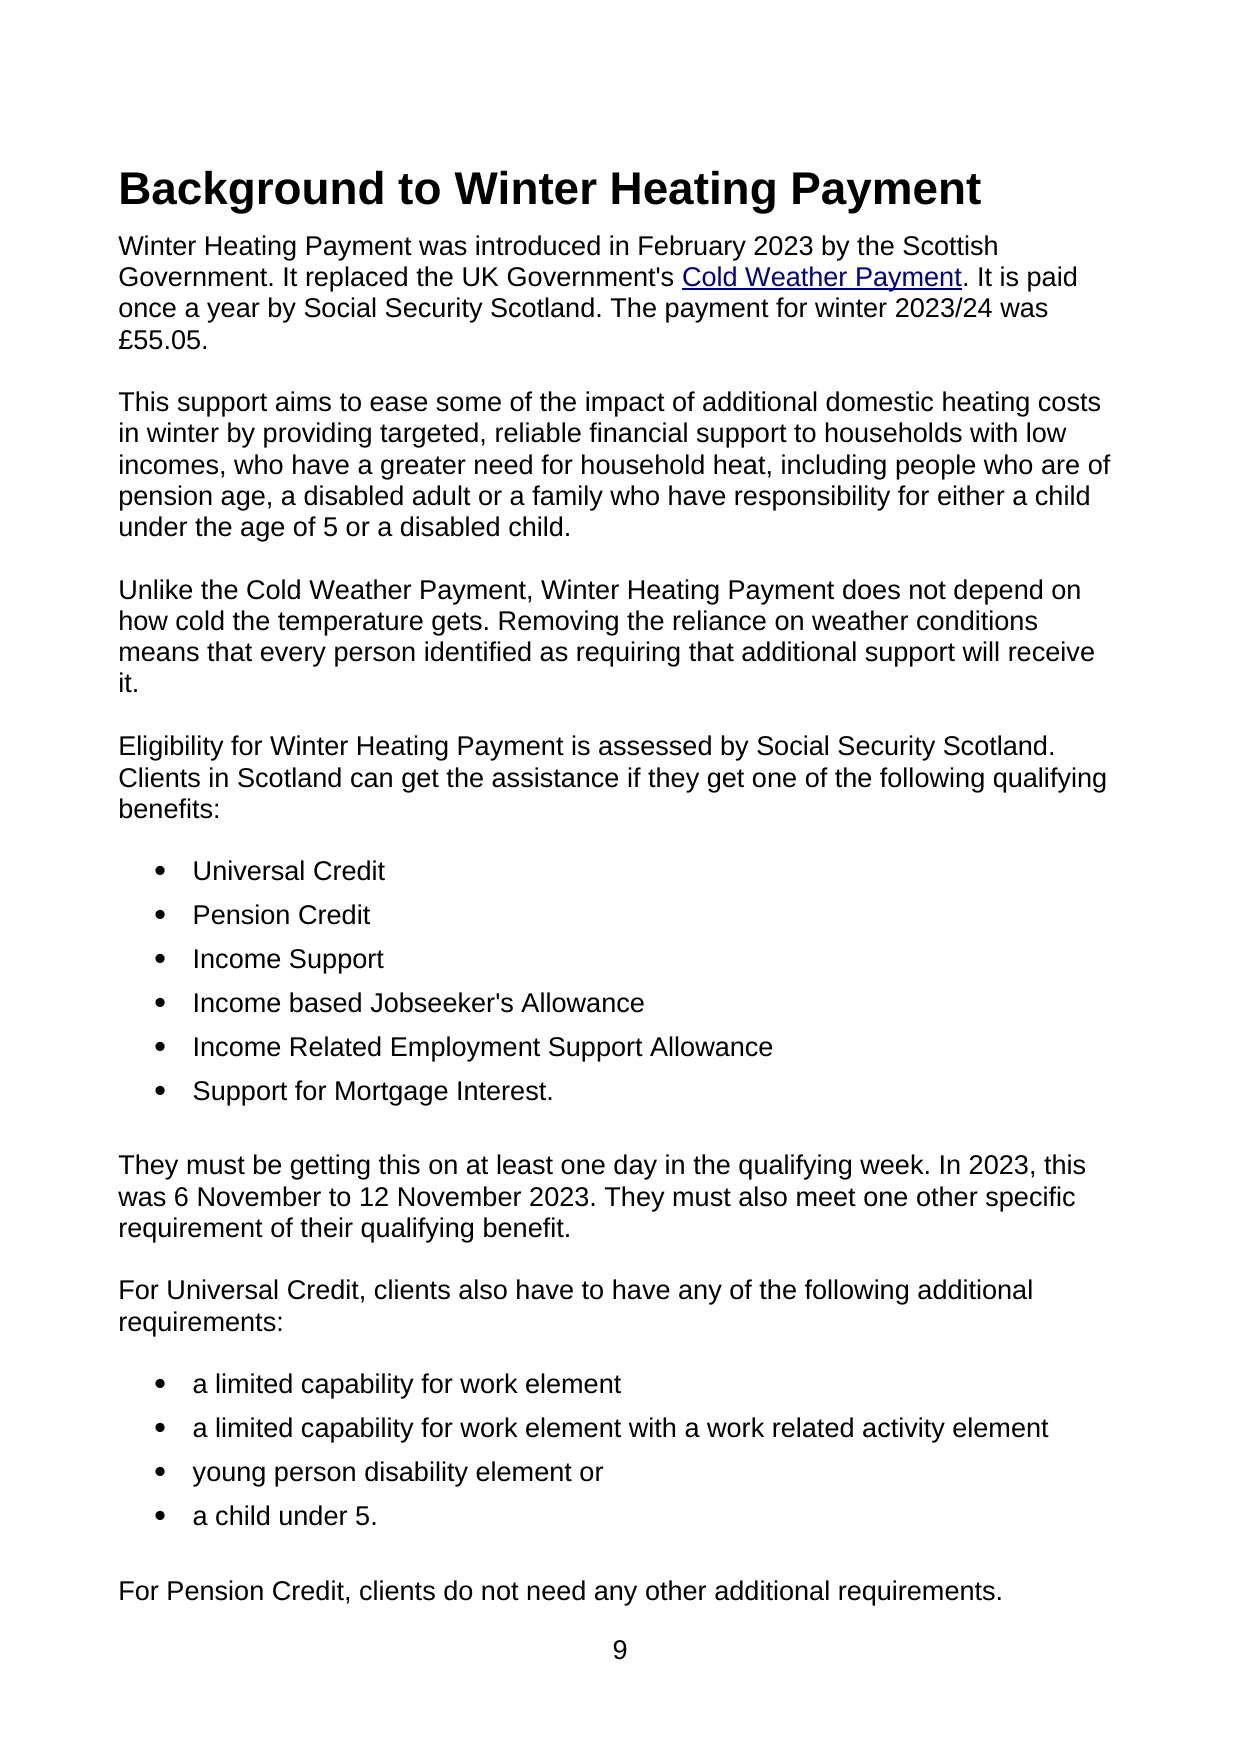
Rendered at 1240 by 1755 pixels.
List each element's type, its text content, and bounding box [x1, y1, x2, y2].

text Unlike the Cold Weather Payment, Winter Heating Payment does not depend on how cold the temperature gets. Removing the reliance on weather conditions means that every person identified as requiring that additional support will receive it. [118, 574, 1121, 699]
list Income based Jobseeker's Allowance [155, 987, 1121, 1018]
list a limited capability for work element with a work related activity element [155, 1412, 1121, 1444]
subtitle Background to Winter Heating Payment [118, 151, 1121, 218]
text For Pension Credit, clients do not need any other additional requirements. [118, 1575, 1121, 1606]
list Income Related Employment Support Allowance [155, 1031, 1121, 1062]
text Eligibility for Winter Heating Payment is assessed by Social Security Scotland. [118, 730, 1121, 762]
list young person disability element or [155, 1456, 1121, 1487]
text They must be getting this on at least one day in the qualifying week. In 2023, this was 6 November to 12 November 2023. They must also meet one other specific requirement of their qualifying benefit. [118, 1150, 1121, 1243]
text For Universal Credit, clients also have to have any of the following additional requirements: [118, 1275, 1121, 1337]
list a child under 5. [155, 1500, 1121, 1531]
text This support aims to ease some of the impact of additional domestic heating costs in winter by providing targeted, reliable financial support to households with low incomes, who have a greater need for household heat, including people who are of pension age, a disabled adult or a family who have responsibility for either a child under the age of 5 or a disabled child. [118, 387, 1121, 543]
text Clients in Scotland can get the assistance if they get one of the following qualifying benefits: [118, 762, 1121, 824]
list Support for Mortgage Interest. [155, 1074, 1121, 1106]
text Winter Heating Payment was introduced in February 2023 by the Scottish Government. It replaced the UK Government's Cold Weather Payment. It is paid once a year by Social Security Scotland. The payment for winter 2023/24 was £55.05. [118, 230, 1121, 355]
list Income Support [155, 943, 1121, 974]
list Universal Credit [155, 855, 1121, 887]
list a limited capability for work element [155, 1368, 1121, 1400]
list Pension Credit [155, 899, 1121, 931]
